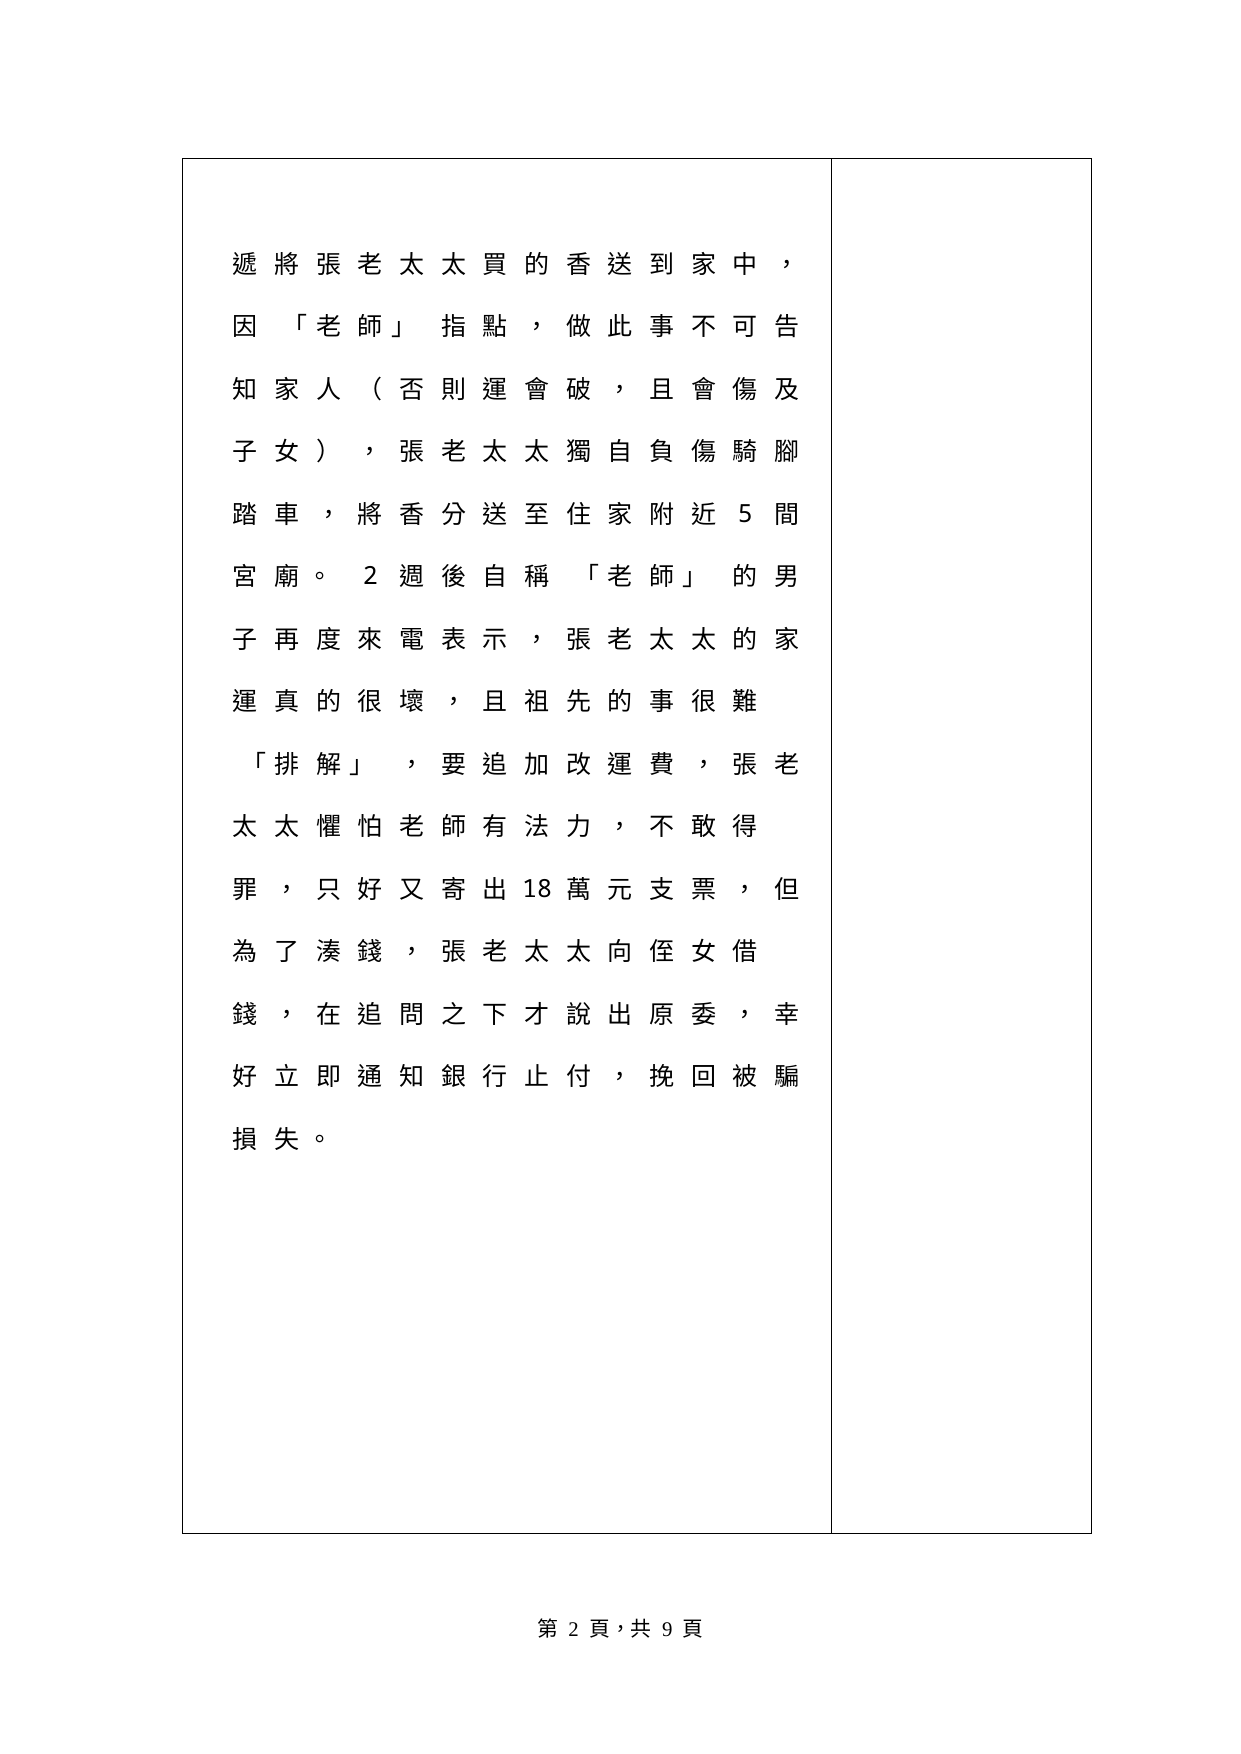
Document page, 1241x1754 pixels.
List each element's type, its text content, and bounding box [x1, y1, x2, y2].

table_cell 遞將張老太太買的香送到家中，因「老師」指點，做此事不可告知家人（否則運會破，且會傷及子女），張老太太獨自負傷騎腳踏車，將香分送至住家附近5間宮廟。2週後自稱「老師」的男子再度來電表示，張老太太的家運真的很壞，且祖先的事很難「排解」，要追加改運費，張老太太懼怕老師有法力，不敢得罪，只好又寄出18萬元支票，但為了湊錢，張老太太向侄女借錢，在追問之下才說出原委，幸好立即通知銀行止付，挽回被騙損失。 [183, 159, 831, 1533]
table_cell [832, 159, 1091, 1533]
